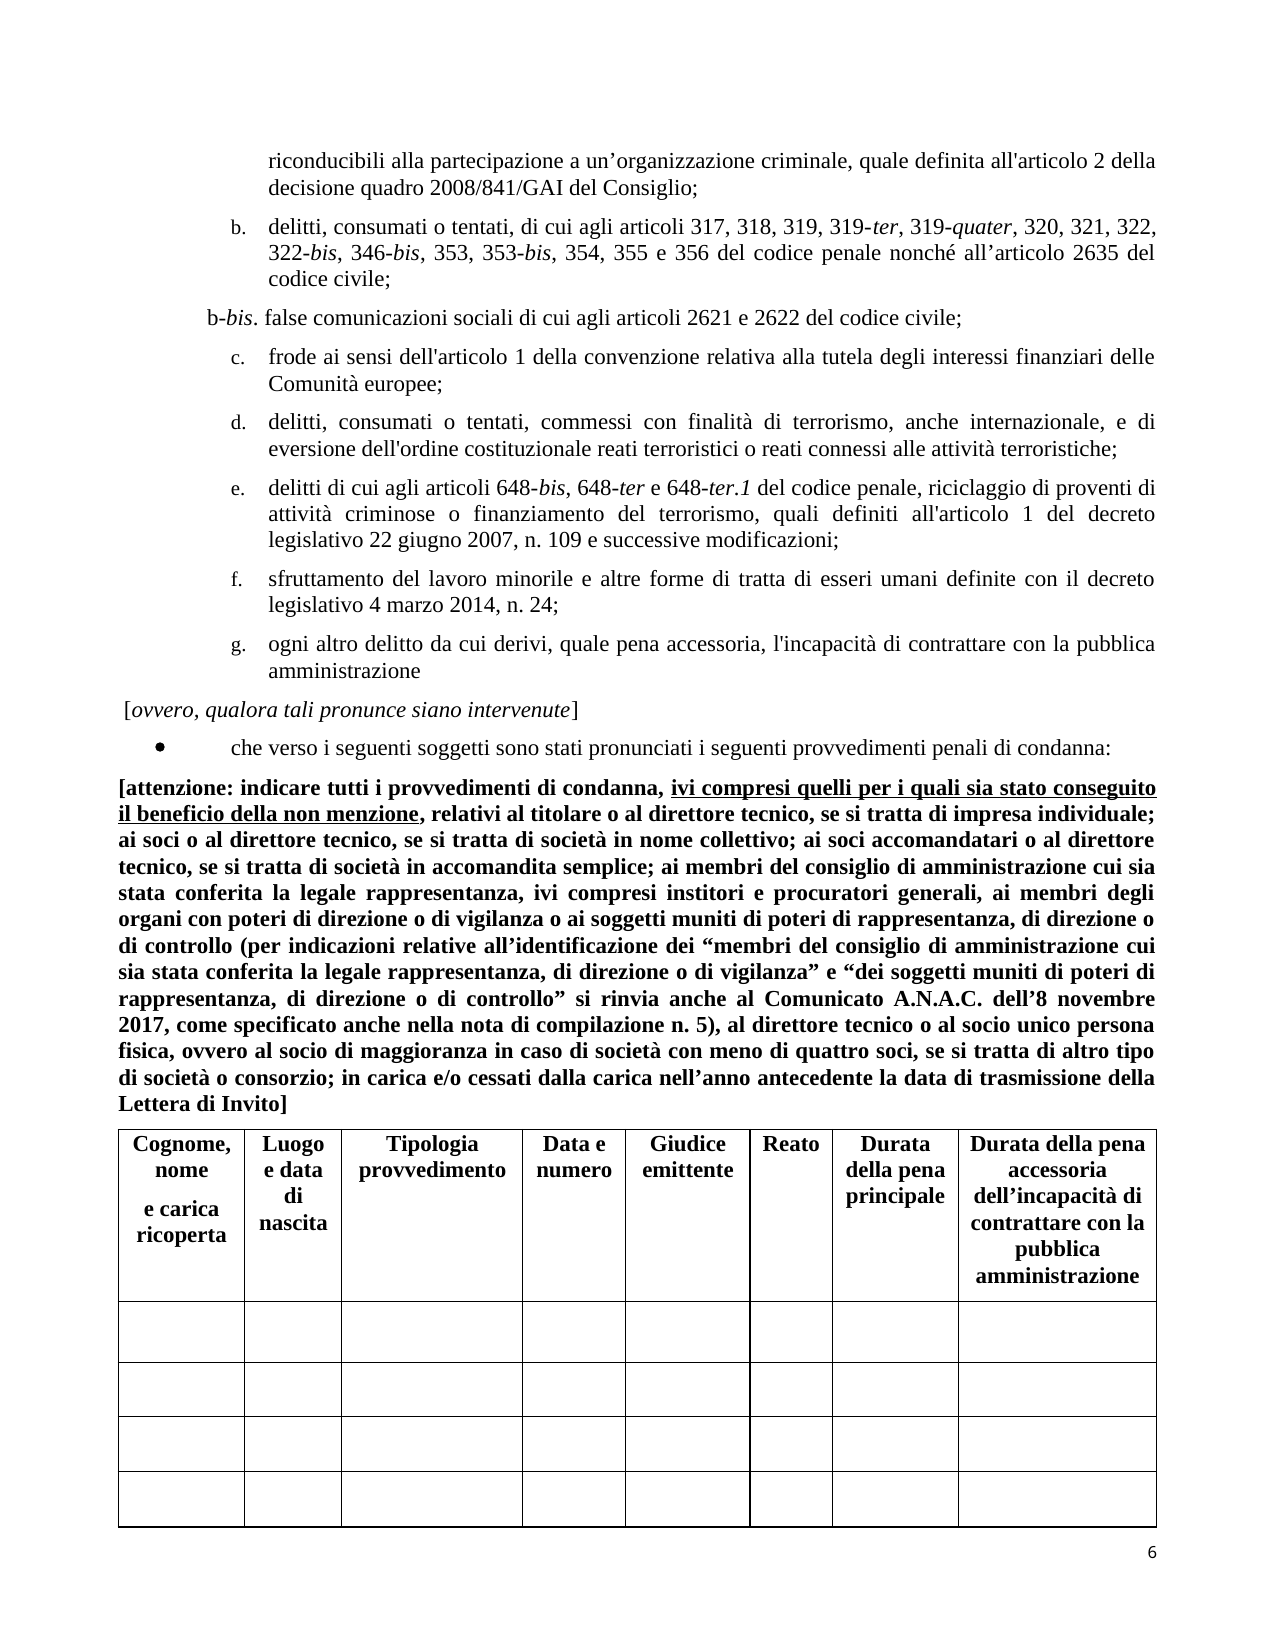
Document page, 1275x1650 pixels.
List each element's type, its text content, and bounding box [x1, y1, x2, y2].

table_cell [342, 1363, 522, 1416]
table_cell [751, 1302, 832, 1362]
table_cell [523, 1417, 625, 1471]
table_cell [751, 1472, 832, 1526]
list frode ai sensi dell'articolo 1 della convenzione relativa alla tutela degli interessi finanziari delle Comunità europee; [231, 343, 1157, 396]
list delitti di cui agli articoli 648-bis, 648-ter e 648-ter.1 del codice penale, riciclaggio di proventi di attività criminose o finanziamento del terrorismo, quali definiti all'articolo 1 del decreto legislativo 22 giugno 2007, n. 109 e successive modificazioni; [231, 474, 1157, 553]
table_cell [523, 1472, 625, 1526]
list delitti, consumati o tentati, di cui agli articoli 317, 318, 319, 319-ter, 319-quater, 320, 321, 322, 322-bis, 346-bis, 353, 353-bis, 354, 355 e 356 del codice penale nonché all’articolo 2635 del codice civile; [231, 213, 1157, 292]
table_cell [342, 1417, 522, 1471]
table_header Data e numero [523, 1130, 625, 1301]
table_cell [833, 1363, 958, 1416]
table_cell [833, 1417, 958, 1471]
table_header Cognome, nome e carica ricoperta [119, 1130, 244, 1301]
table_cell [245, 1472, 341, 1526]
list che verso i seguenti soggetti sono stati pronunciati i seguenti provvedimenti penali di condanna: [156, 734, 1157, 761]
list ogni altro delitto da cui derivi, quale pena accessoria, l'incapacità di contrattare con la pubblica amministrazione [231, 630, 1157, 683]
table_header Luogo e data di nascita [245, 1130, 341, 1301]
table_cell [626, 1417, 749, 1471]
table_cell [959, 1472, 1156, 1526]
table_cell [626, 1472, 749, 1526]
table_cell [119, 1302, 244, 1362]
text [ovvero, qualora tali pronunce siano intervenute] [118, 696, 1157, 722]
list delitti, consumati o tentati, commessi con finalità di terrorismo, anche internazionale, e di eversione dell'ordine costituzionale reati terroristici o reati connessi alle attività terroristiche; [231, 408, 1157, 461]
text b-bis. false comunicazioni sociali di cui agli articoli 2621 e 2622 del codice civile; [207, 304, 1157, 331]
table_cell [751, 1417, 832, 1471]
table_cell [342, 1302, 522, 1362]
table_cell [959, 1363, 1156, 1416]
table_cell [342, 1472, 522, 1526]
text [attenzione: indicare tutti i provvedimenti di condanna, ivi compresi quelli per i quali sia stato conseguito il beneficio della non menzione, relativi al titolare o al direttore tecnico, se si tratta di impresa individuale; ai soci o al direttore tecnico, se si tratta di società in nome collettivo; ai soci accomandatari o al direttore tecnico, se si tratta di società in accomandita semplice; ai membri del consiglio di amministrazione cui sia stata conferita la legale rappresentanza, ivi compresi institori e procuratori generali, ai membri degli organi con poteri di direzione o di vigilanza o ai soggetti muniti di poteri di rappresentanza, di direzione o di controllo (per indicazioni relative all’identificazione dei “membri del consiglio di amministrazione cui sia stata conferita la legale rappresentanza, di direzione o di vigilanza” e “dei soggetti muniti di poteri di rappresentanza, di direzione o di controllo” si rinvia anche al Comunicato A.N.A.C. dell’8 novembre 2017, come specificato anche nella nota di compilazione n. 5), al direttore tecnico o al socio unico persona fisica, ovvero al socio di maggioranza in caso di società con meno di quattro soci, se si tratta di altro tipo di società o consorzio; in carica e/o cessati dalla carica nell’anno antecedente la data di trasmissione della Lettera di Invito] [118, 774, 1157, 1116]
list riconducibili alla partecipazione a un’organizzazione criminale, quale definita all'articolo 2 della decisione quadro 2008/841/GAI del Consiglio; [231, 148, 1157, 200]
table_cell [833, 1472, 958, 1526]
table_cell [626, 1302, 749, 1362]
table_header Durata della pena accessoria dell’incapacità di contrattare con la pubblica amministrazione [959, 1130, 1156, 1301]
table_cell [833, 1302, 958, 1362]
list sfruttamento del lavoro minorile e altre forme di tratta di esseri umani definite con il decreto legislativo 4 marzo 2014, n. 24; [231, 565, 1157, 618]
table_cell [119, 1363, 244, 1416]
table_cell [245, 1302, 341, 1362]
table_header Durata della pena principale [833, 1130, 958, 1301]
table_cell [959, 1302, 1156, 1362]
table_cell [523, 1363, 625, 1416]
table_cell [245, 1363, 341, 1416]
table_header Giudice emittente [626, 1130, 749, 1301]
table_cell [959, 1417, 1156, 1471]
table_header Reato [751, 1130, 832, 1301]
table_cell [119, 1417, 244, 1471]
table_cell [626, 1363, 749, 1416]
table_cell [523, 1302, 625, 1362]
table_cell [245, 1417, 341, 1471]
table_header Tipologia provvedimento [342, 1130, 522, 1301]
table_cell [751, 1363, 832, 1416]
table_cell [119, 1472, 244, 1526]
